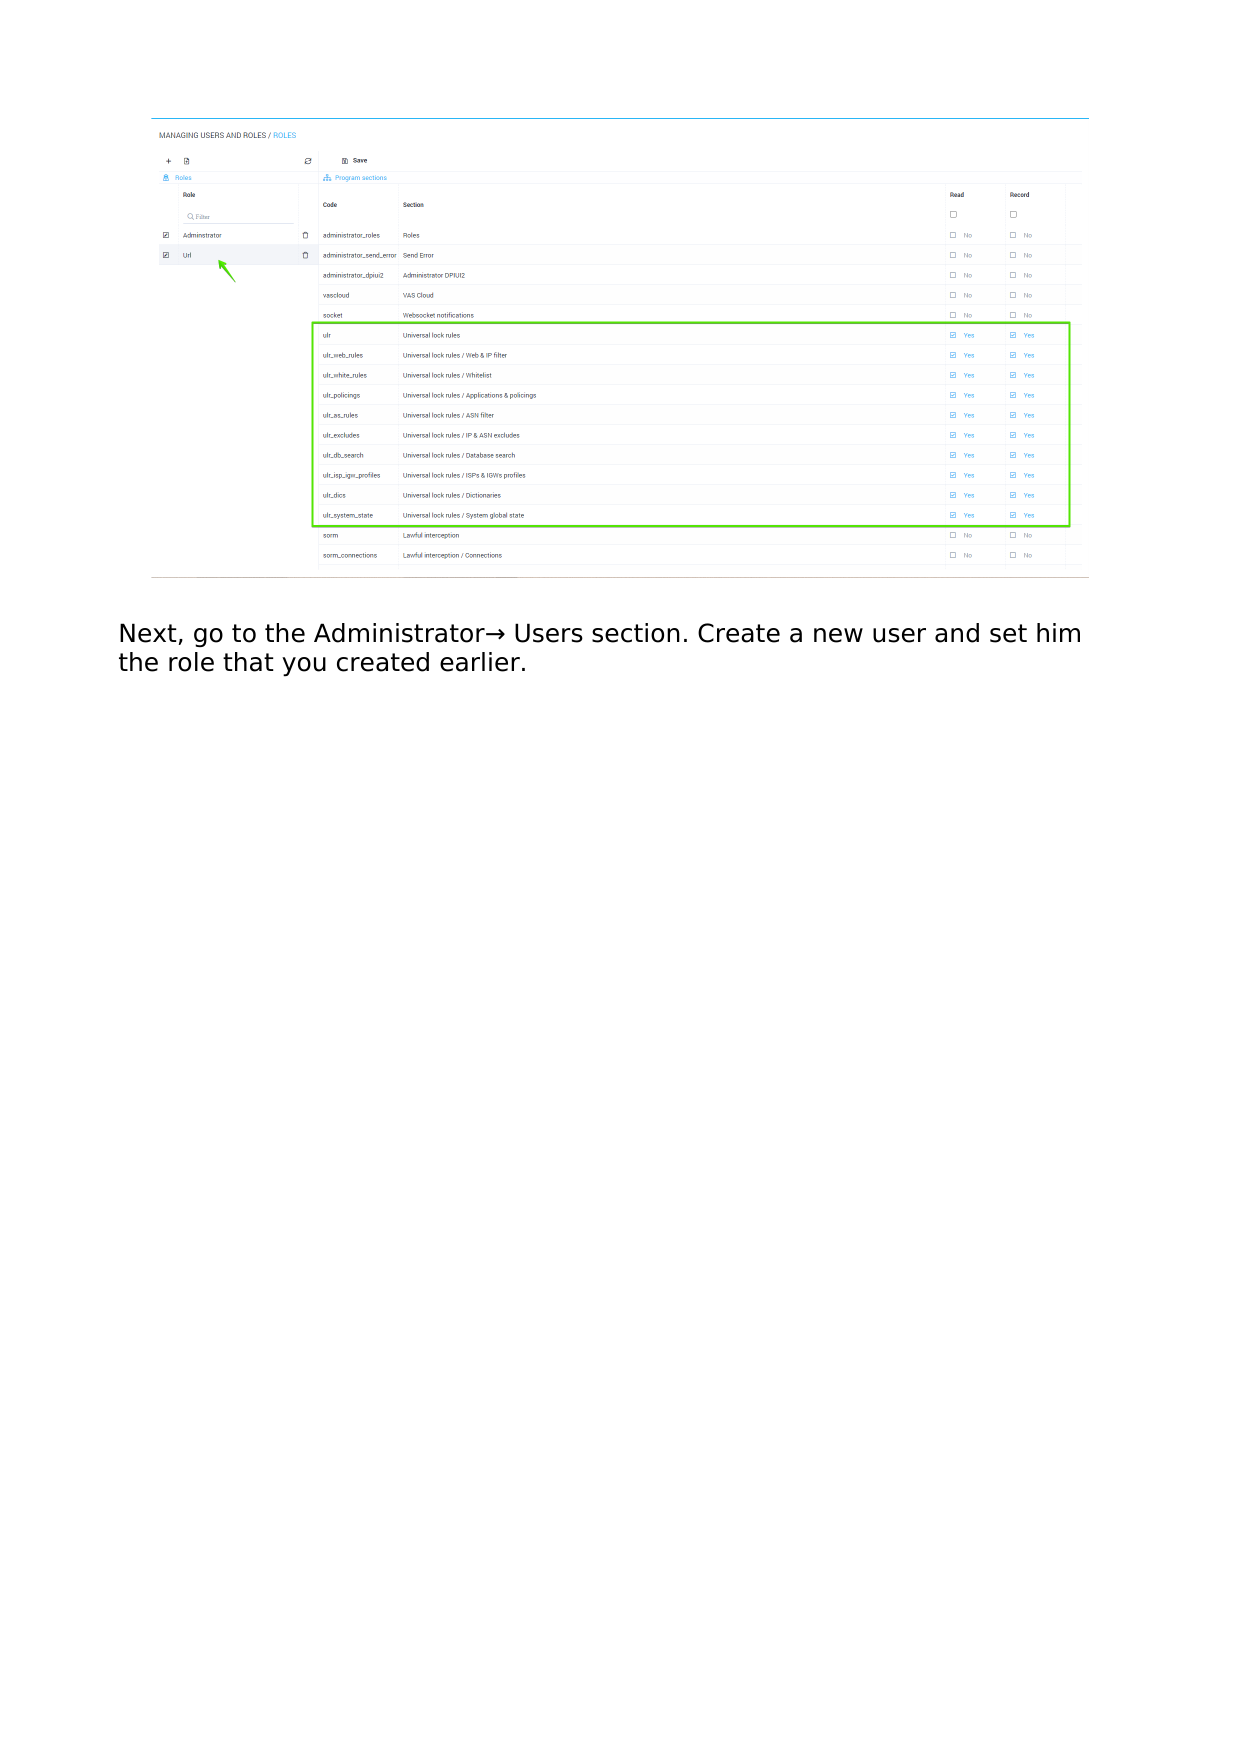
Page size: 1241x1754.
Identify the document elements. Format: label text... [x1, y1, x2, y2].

picture [151, 118, 1089, 578]
text Next, go to the Administrator→ Users section. Create a new user and set him the role that you created earlier. [118, 619, 1122, 677]
